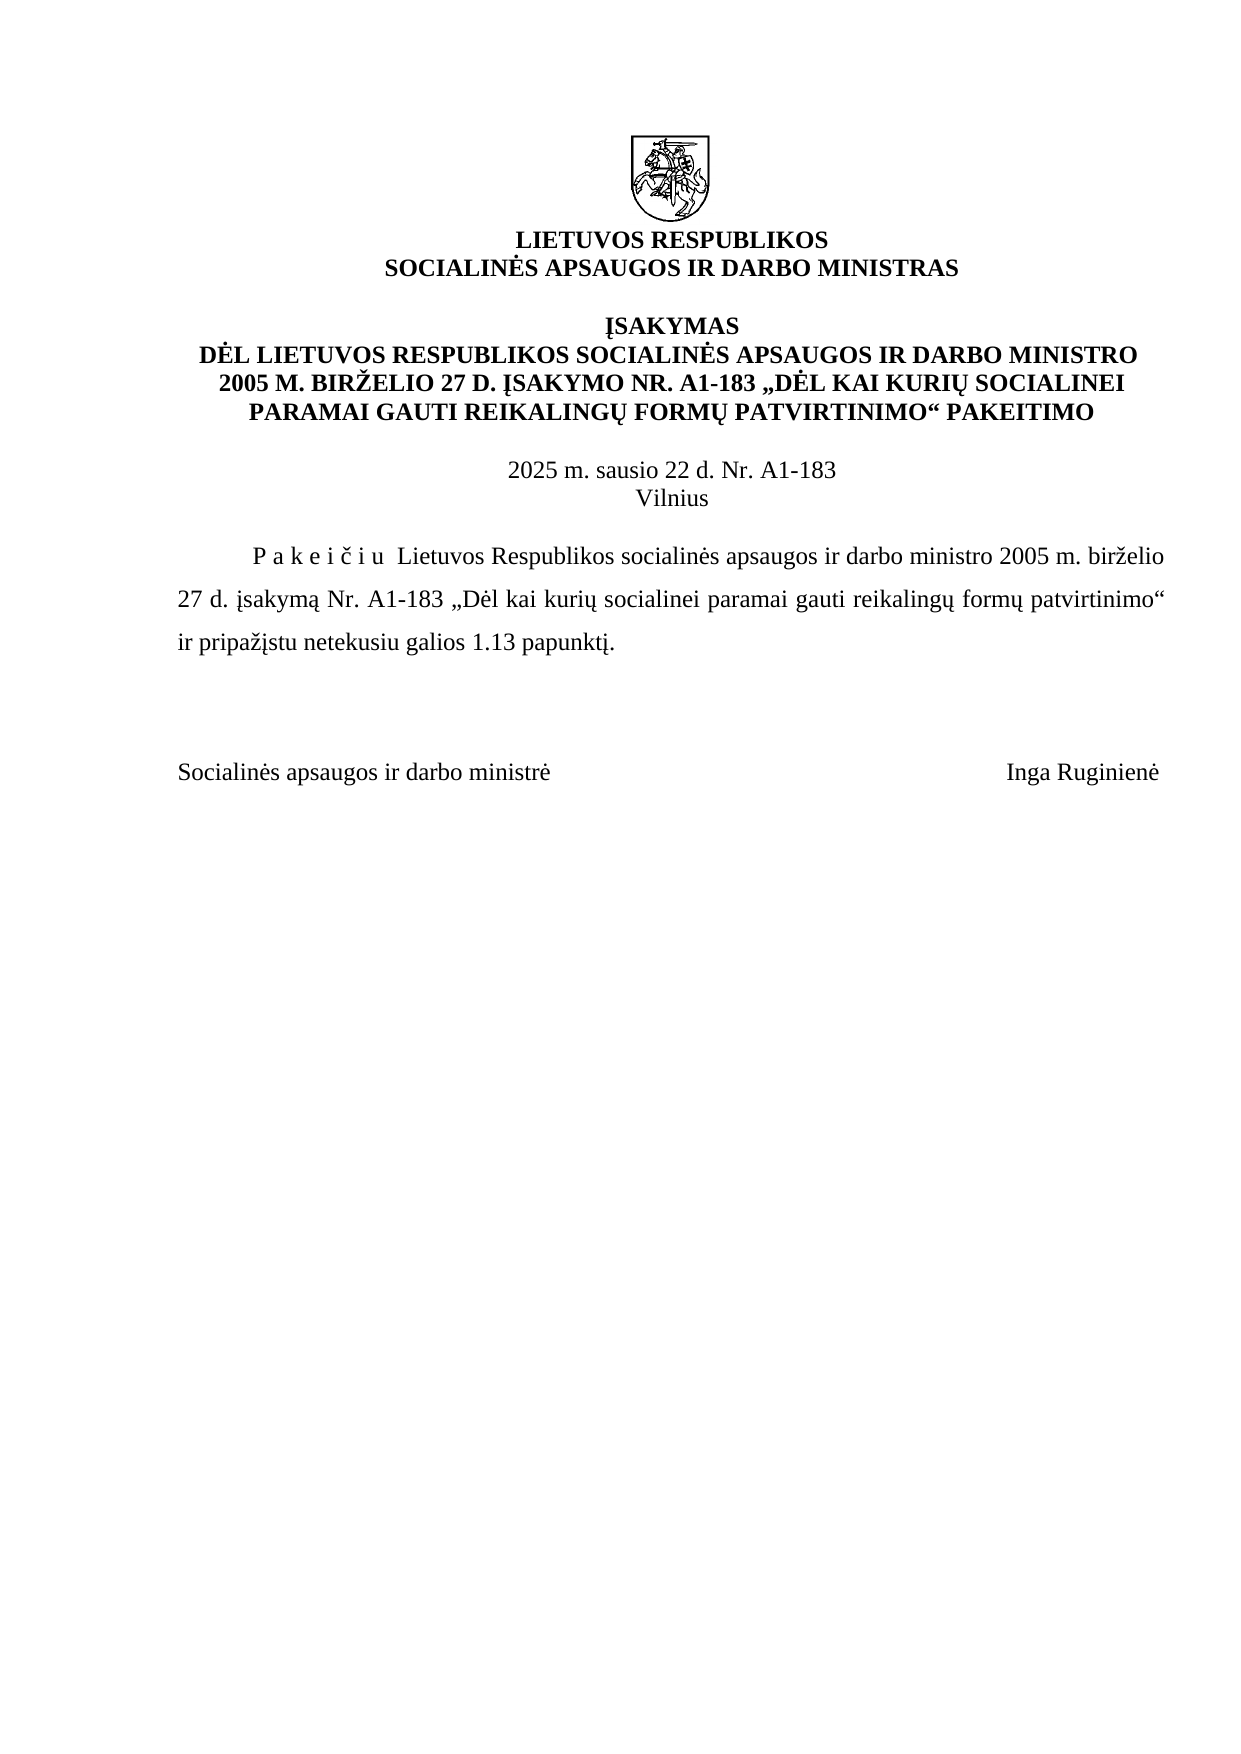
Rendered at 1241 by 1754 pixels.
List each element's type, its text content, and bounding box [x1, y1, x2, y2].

text SOCIALINĖS APSAUGOS IR DARBO MINISTRAS [177, 253, 1167, 282]
text Socialinės apsaugos ir darbo ministrė Inga Ruginienė [177, 757, 1167, 785]
text LIETUVOS RESPUBLIKOS [177, 225, 1167, 253]
text 2005 M. BIRŽELIO 27 D. ĮSAKYMO NR. A1-183 „DĖL KAI KURIŲ SOCIALINEI PARAMAI GAUTI REIKALINGŲ FORMŲ PATVIRTINIMO“ PAKEITIMO [177, 368, 1167, 426]
text 2025 m. sausio 22 d. Nr. A1-183 [177, 455, 1167, 483]
text DĖL LIETUVOS RESPUBLIKOS SOCIALINĖS APSAUGOS IR DARBO MINISTRO [177, 340, 1167, 368]
text P a k e i č i u Lietuvos Respublikos socialinės apsaugos ir darbo ministro 2005 m. birželio 27 d. įsakymą Nr. A1-183 „Dėl kai kurių socialinei paramai gauti reikalingų formų patvirtinimo“ ir pripažįstu netekusiu galios 1.13 papunktį. [177, 541, 1167, 656]
text ĮSAKYMAS [177, 311, 1167, 340]
text Vilnius [177, 483, 1167, 512]
